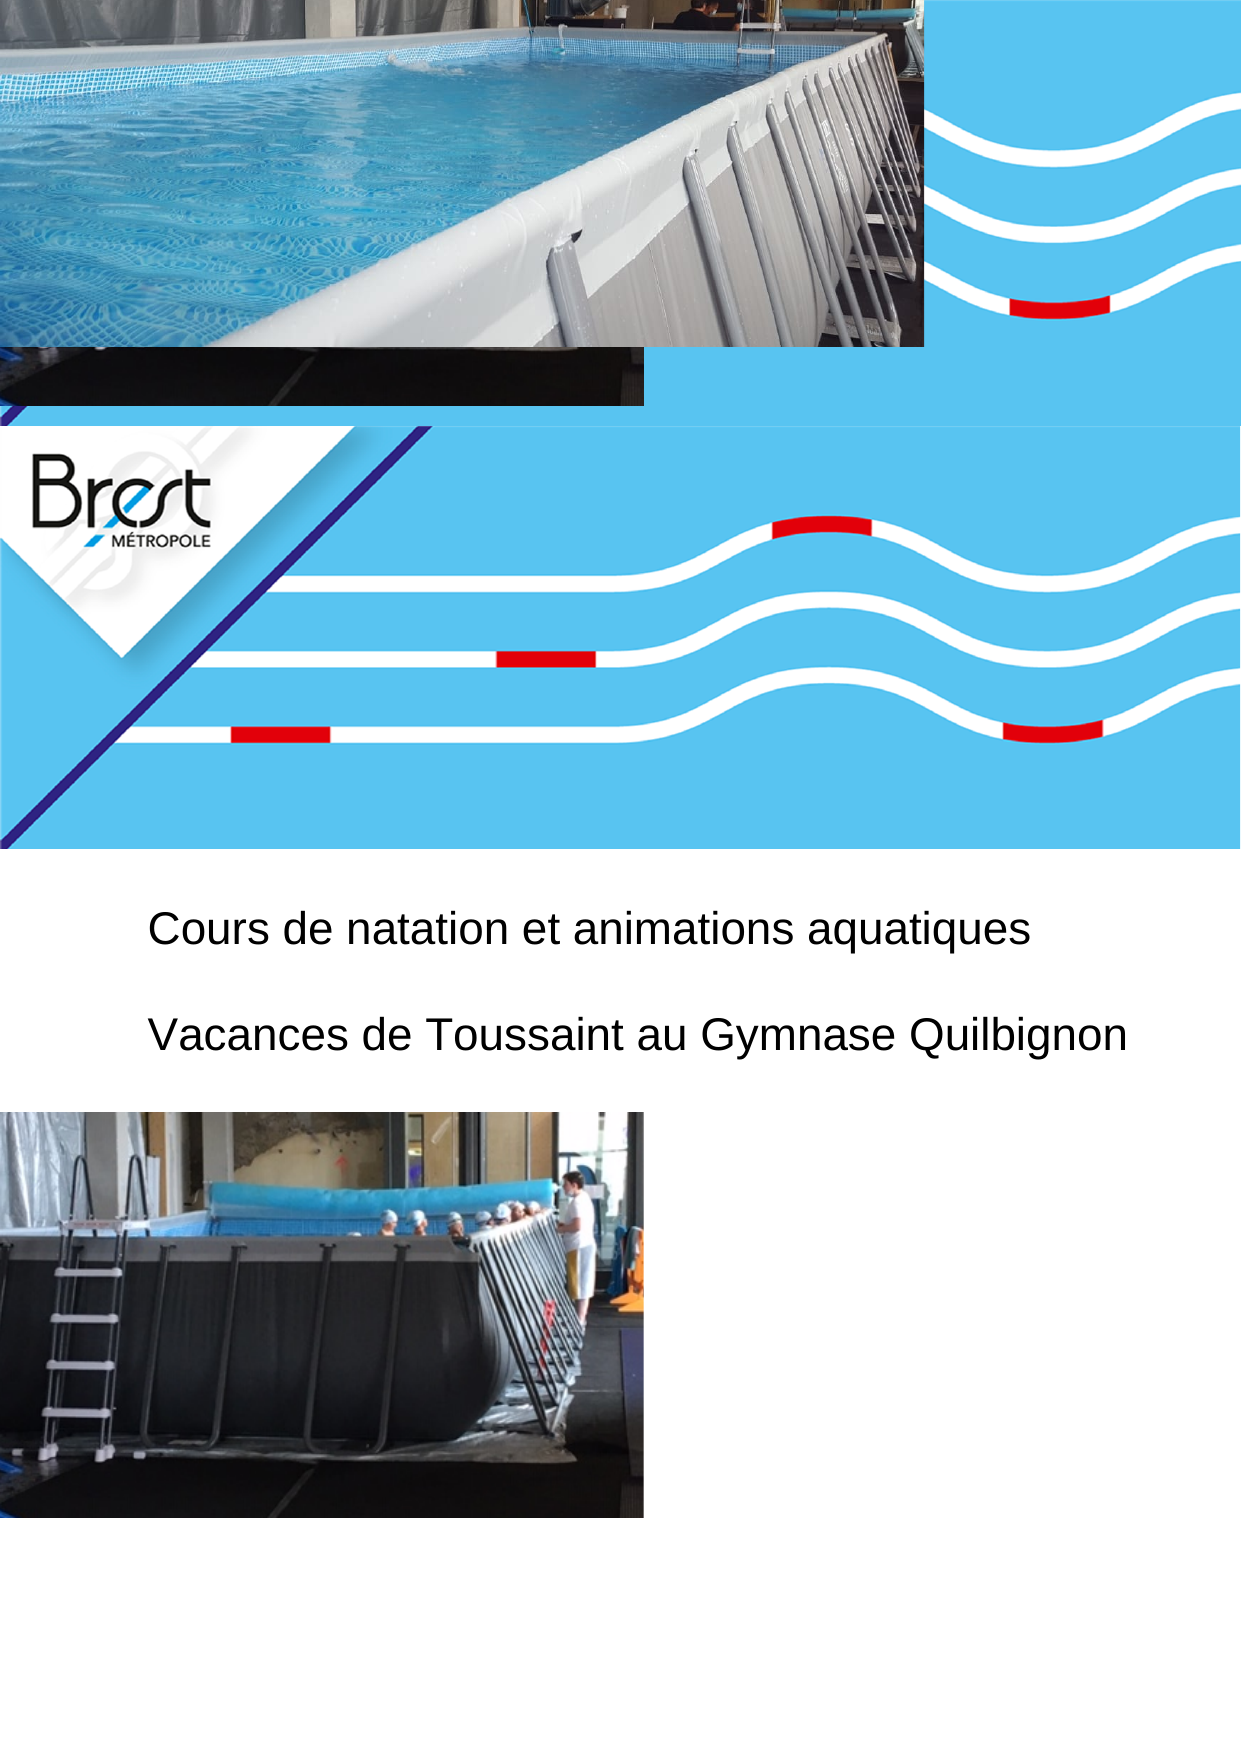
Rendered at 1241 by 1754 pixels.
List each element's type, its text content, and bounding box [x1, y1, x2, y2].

picture [0, 0, 1241, 849]
text Vacances de Toussaint au Gymnase Quilbignon [74, 1007, 1240, 1060]
picture [0, 1112, 644, 1518]
text Cours de natation et animations aquatiques [0, 902, 1240, 954]
